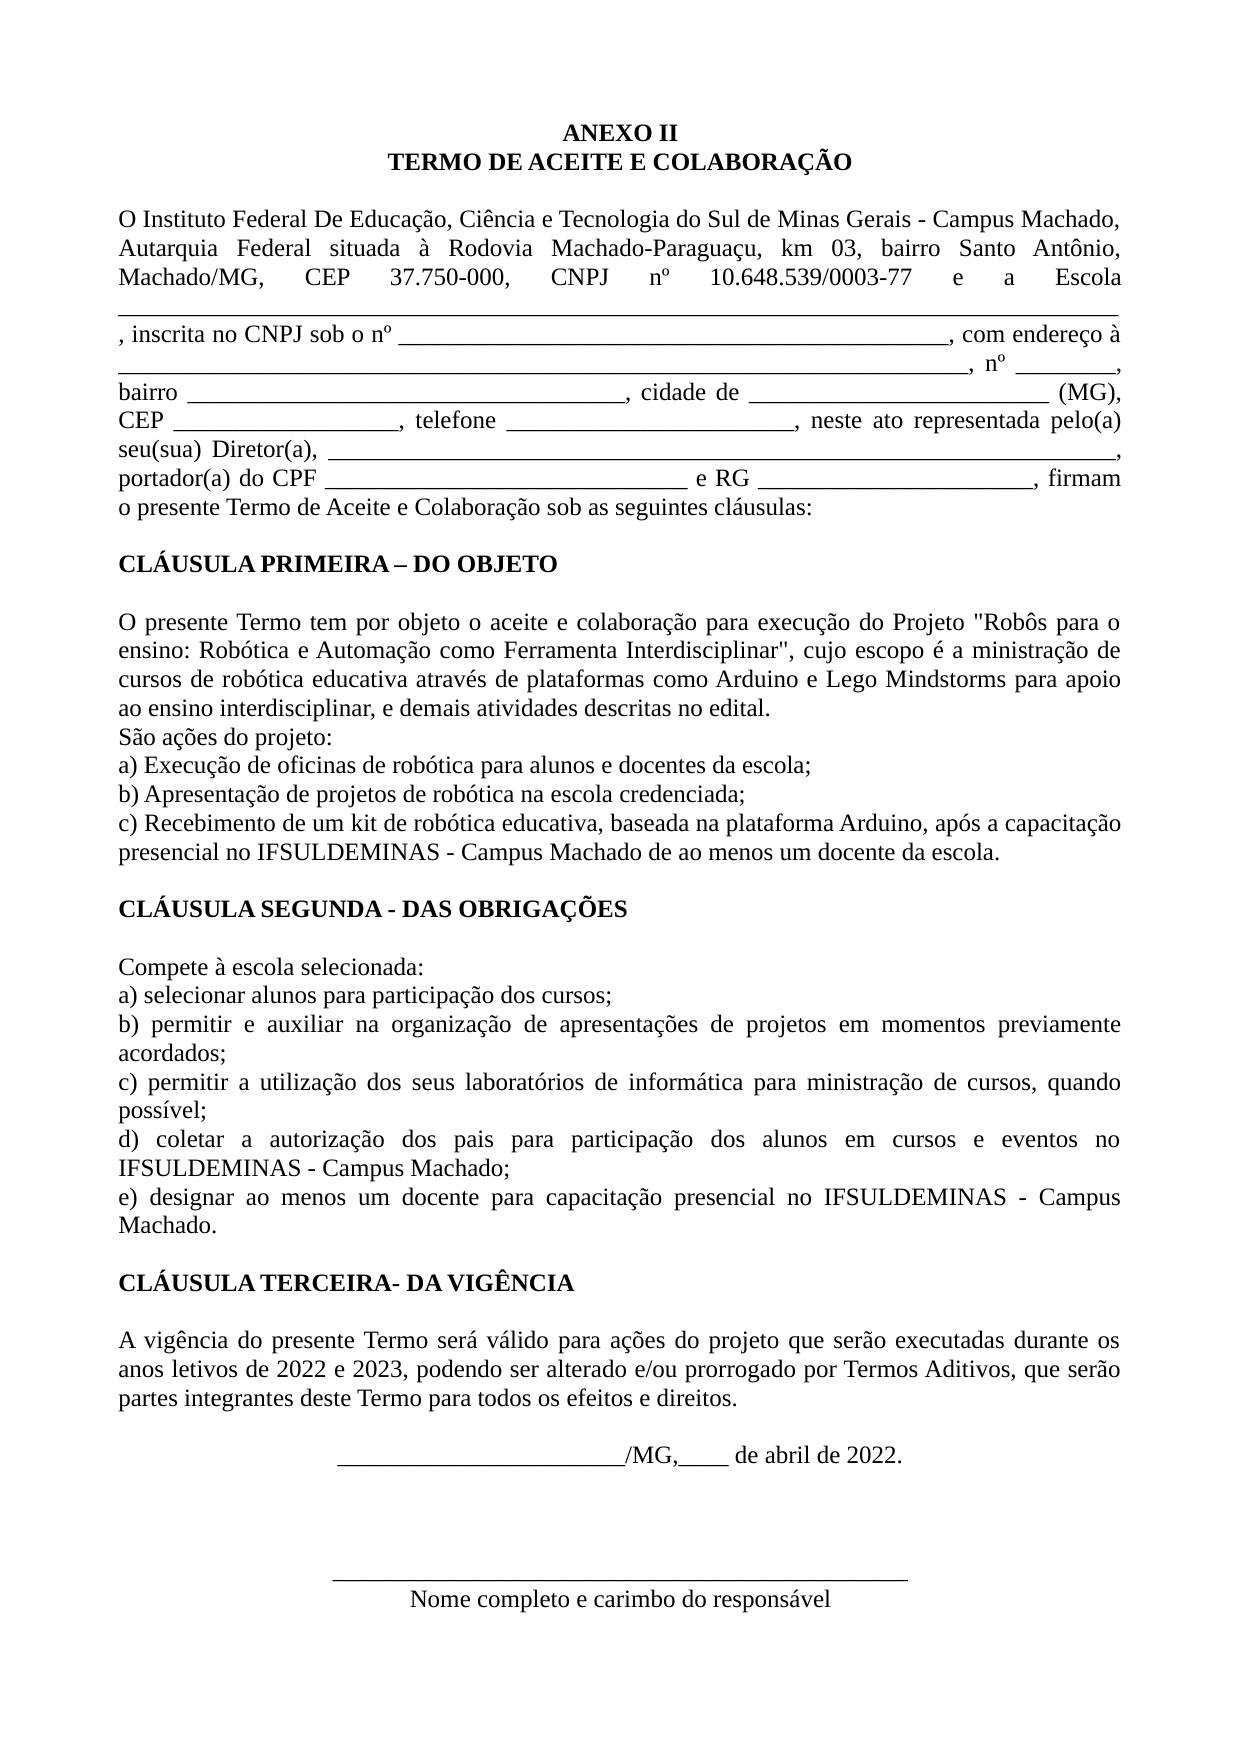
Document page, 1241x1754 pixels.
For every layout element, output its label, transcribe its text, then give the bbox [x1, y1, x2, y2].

text _______________________/MG,____ de abril de 2022. [118, 1441, 1122, 1469]
text a) Execução de oficinas de robótica para alunos e docentes da escola; [118, 751, 1122, 779]
text Nome completo e carimbo do responsável [118, 1584, 1122, 1613]
text CLÁUSULA PRIMEIRA – DO OBJETO [118, 549, 1122, 578]
text O Instituto Federal De Educação, Ciência e Tecnologia do Sul de Minas Gerais - Campus Machado, Autarquia Federal situada à Rodovia Machado-Paraguaçu, km 03, bairro Santo Antônio, Machado/MG, CEP 37.750-000, CNPJ nº 10.648.539/0003-77 e a Escola ________________________________________________________________________________, inscrita no CNPJ sob o nº ____________________________________________, com endereço à ____________________________________________________________________, nº ________, bairro ___________________________________, cidade de ________________________ (MG), CEP __________________, telefone _______________________, neste ato representada pelo(a) seu(sua) Diretor(a), _______________________________________________________________, portador(a) do CPF _____________________________ e RG ______________________, firmam o presente Termo de Aceite e Colaboração sob as seguintes cláusulas: [118, 204, 1122, 521]
text A vigência do presente Termo será válido para ações do projeto que serão executadas durante os anos letivos de 2022 e 2023, podendo ser alterado e/ou prorrogado por Termos Aditivos, que serão partes integrantes deste Termo para todos os efeitos e direitos. [118, 1326, 1122, 1412]
text ANEXO II [118, 118, 1122, 147]
text b) permitir e auxiliar na organização de apresentações de projetos em momentos previamente acordados; [118, 1009, 1122, 1067]
text c) Recebimento de um kit de robótica educativa, baseada na plataforma Arduino, após a capacitação presencial no IFSULDEMINAS - Campus Machado de ao menos um docente da escola. [118, 808, 1122, 866]
text b) Apresentação de projetos de robótica na escola credenciada; [118, 779, 1122, 808]
text CLÁUSULA SEGUNDA - DAS OBRIGAÇÕES [118, 894, 1122, 923]
text São ações do projeto: [118, 722, 1122, 751]
text CLÁUSULA TERCEIRA- DA VIGÊNCIA [118, 1268, 1122, 1297]
text O presente Termo tem por objeto o aceite e colaboração para execução do Projeto "Robôs para o ensino: Robótica e Automação como Ferramenta Interdisciplinar", cujo escopo é a ministração de cursos de robótica educativa através de plataformas como Arduino e Lego Mindstorms para apoio ao ensino interdisciplinar, e demais atividades descritas no edital. [118, 607, 1122, 722]
text TERMO DE ACEITE E COLABORAÇÃO [118, 147, 1122, 176]
text a) selecionar alunos para participação dos cursos; [118, 981, 1122, 1009]
text c) permitir a utilização dos seus laboratórios de informática para ministração de cursos, quando possível; [118, 1067, 1122, 1124]
text Compete à escola selecionada: [118, 952, 1122, 981]
text ______________________________________________ [118, 1556, 1122, 1584]
text e) designar ao menos um docente para capacitação presencial no IFSULDEMINAS - Campus Machado. [118, 1182, 1122, 1239]
text d) coletar a autorização dos pais para participação dos alunos em cursos e eventos no IFSULDEMINAS - Campus Machado; [118, 1124, 1122, 1182]
